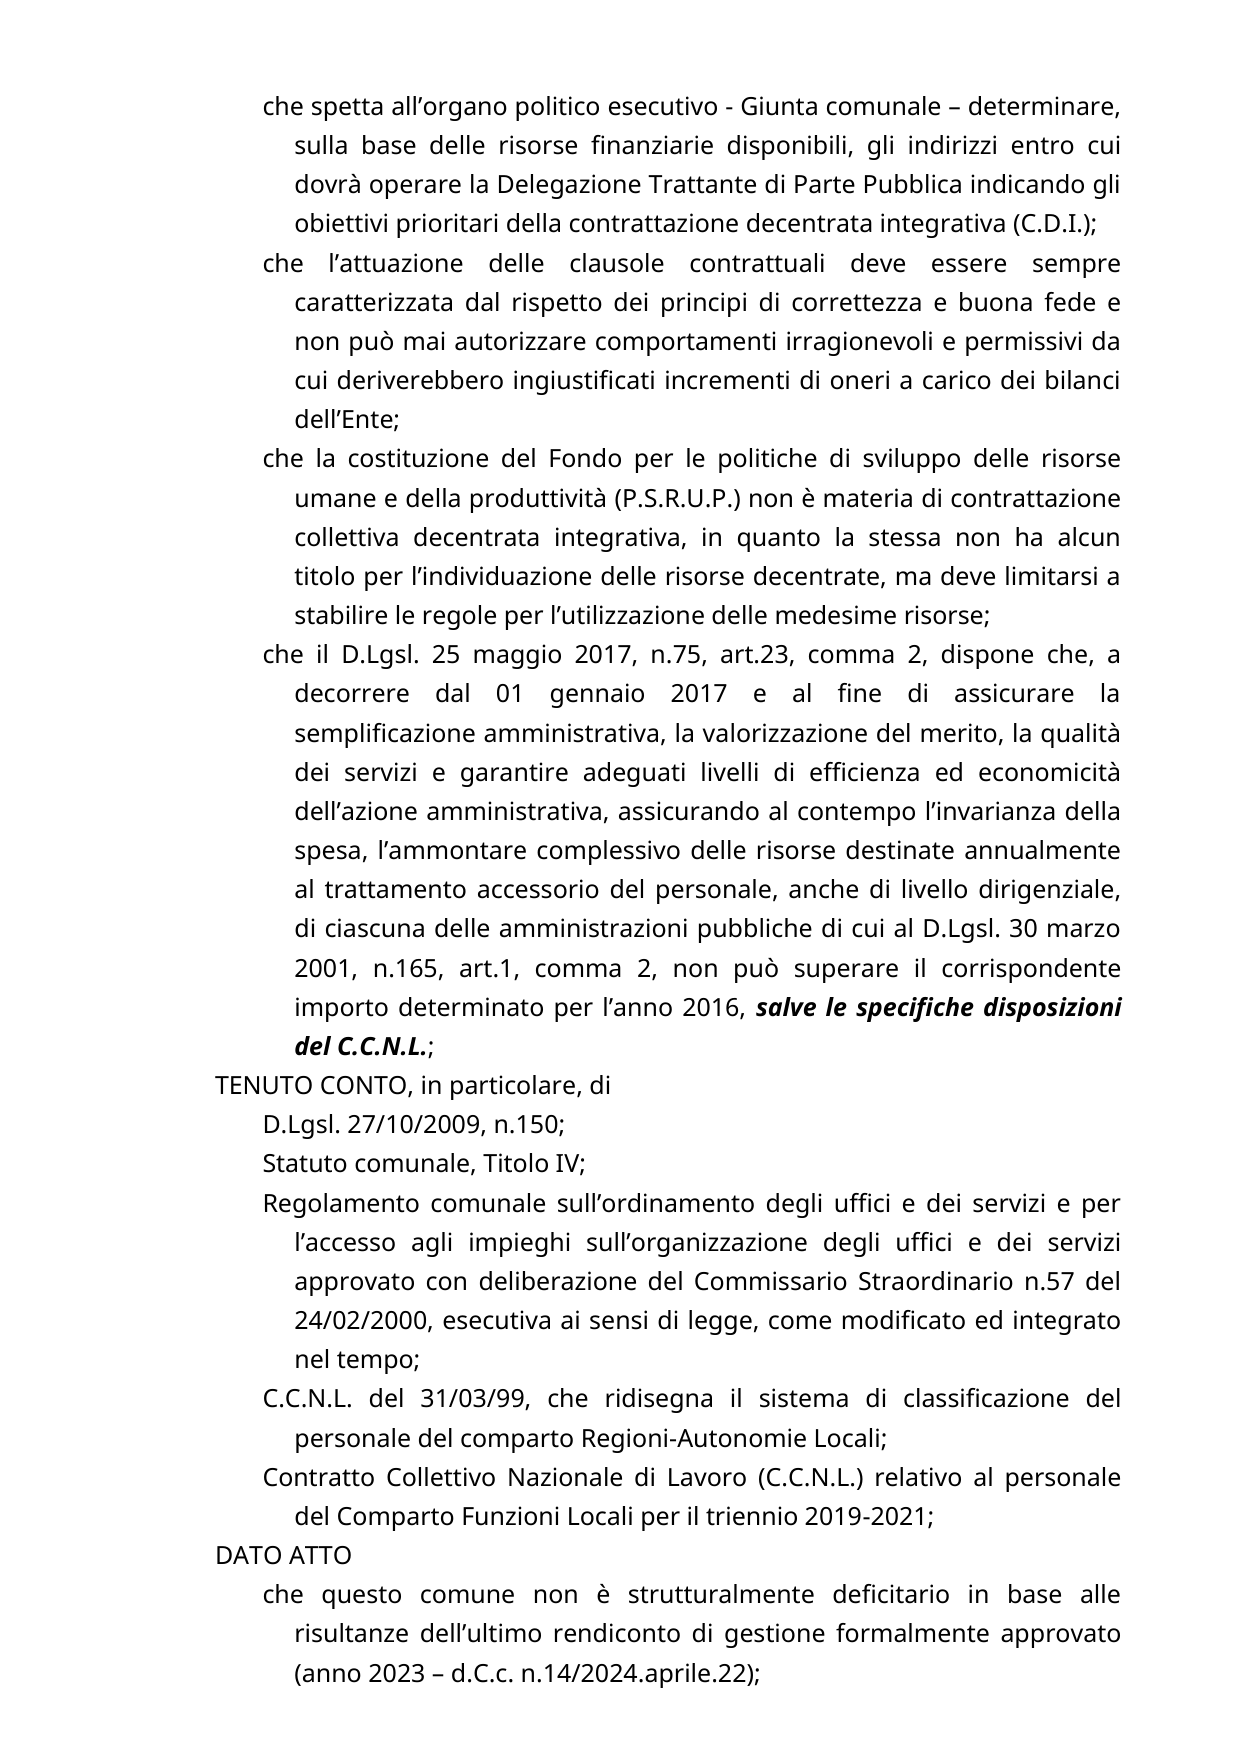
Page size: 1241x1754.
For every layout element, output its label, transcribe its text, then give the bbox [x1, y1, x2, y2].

list che questo comune non è strutturalmente deficitario in base alle risultanze dell’ultimo rendiconto di gestione formalmente approvato (anno 2023 – d.C.c. n.14/2024.aprile.22); [262, 1577, 1122, 1689]
list che la costituzione del Fondo per le politiche di sviluppo delle risorse umane e della produttività (P.S.R.U.P.) non è materia di contrattazione collettiva decentrata integrativa, in quanto la stessa non ha alcun titolo per l’individuazione delle risorse decentrate, ma deve limitarsi a stabilire le regole per l’utilizzazione delle medesime risorse; [262, 441, 1122, 632]
list che l’attuazione delle clausole contrattuali deve essere sempre caratterizzata dal rispetto dei principi di correttezza e buona fede e non può mai autorizzare comportamenti irragionevoli e permissivi da cui deriverebbero ingiustificati incrementi di oneri a carico dei bilanci dell’Ente; [262, 245, 1122, 436]
list D.Lgsl. 27/10/2009, n.150; [262, 1107, 1122, 1141]
list DATO ATTO [215, 1538, 1122, 1572]
list C.C.N.L. del 31/03/99, che ridisegna il sistema di classificazione del personale del comparto Regioni-Autonomie Locali; [262, 1381, 1122, 1454]
list che il D.Lgsl. 25 maggio 2017, n.75, art.23, comma 2, dispone che, a decorrere dal 01 gennaio 2017 e al fine di assicurare la semplificazione amministrativa, la valorizzazione del merito, la qualità dei servizi e garantire adeguati livelli di efficienza ed economicità dell’azione amministrativa, assicurando al contempo l’invarianza della spesa, l’ammontare complessivo delle risorse destinate annualmente al trattamento accessorio del personale, anche di livello dirigenziale, di ciascuna delle amministrazioni pubbliche di cui al D.Lgsl. 30 marzo 2001, n.165, art.1, comma 2, non può superare il corrispondente importo determinato per l’anno 2016, salve le specifiche disposizioni del C.C.N.L.; [262, 637, 1122, 1063]
list TENUTO CONTO, in particolare, di [215, 1068, 1122, 1102]
list Regolamento comunale sull’ordinamento degli uffici e dei servizi e per l’accesso agli impieghi sull’organizzazione degli uffici e dei servizi approvato con deliberazione del Commissario Straordinario n.57 del 24/02/2000, esecutiva ai sensi di legge, come modificato ed integrato nel tempo; [262, 1185, 1122, 1376]
list che spetta all’organo politico esecutivo - Giunta comunale – determinare, sulla base delle risorse finanziarie disponibili, gli indirizzi entro cui dovrà operare la Delegazione Trattante di Parte Pubblica indicando gli obiettivi prioritari della contrattazione decentrata integrativa (C.D.I.); [262, 89, 1122, 240]
list Statuto comunale, Titolo IV; [262, 1146, 1122, 1180]
list Contratto Collettivo Nazionale di Lavoro (C.C.N.L.) relativo al personale del Comparto Funzioni Locali per il triennio 2019‑2021; [262, 1459, 1122, 1533]
